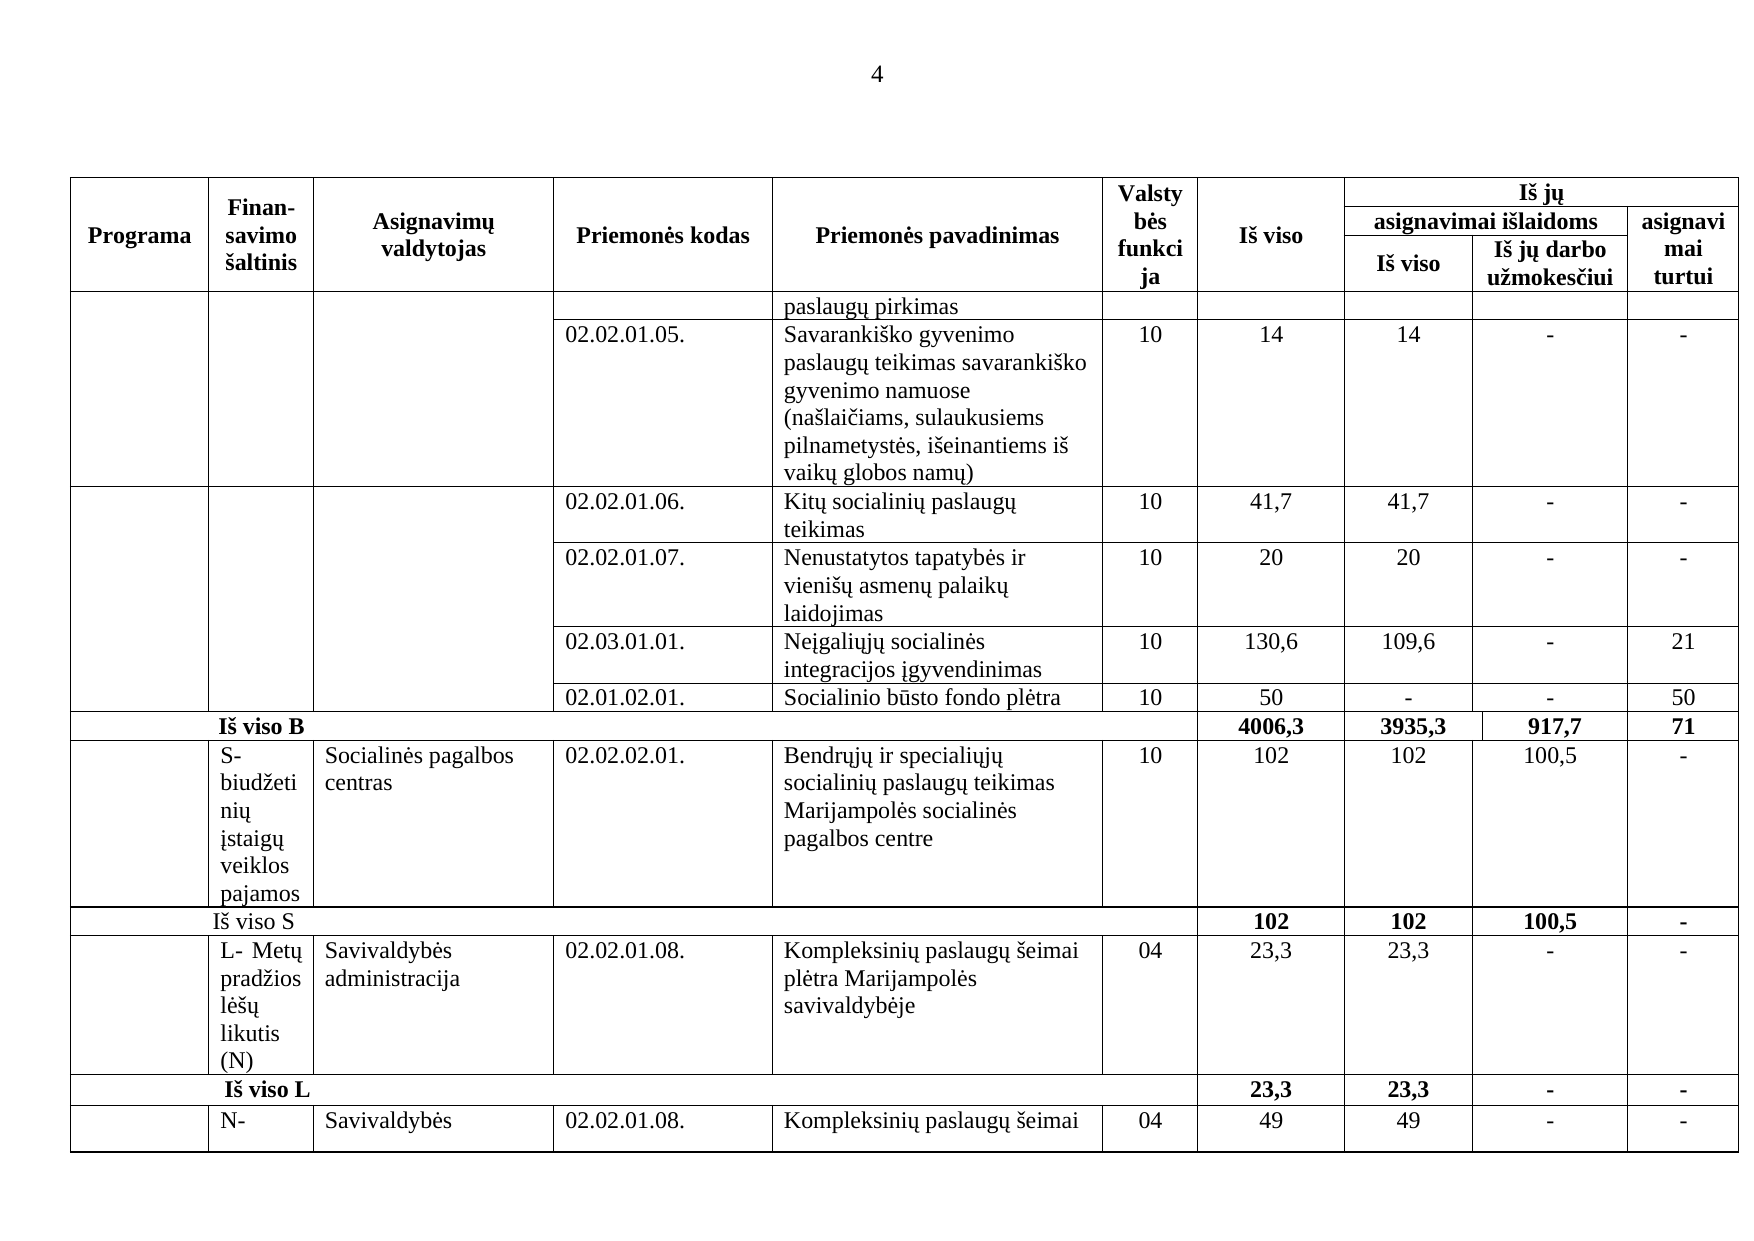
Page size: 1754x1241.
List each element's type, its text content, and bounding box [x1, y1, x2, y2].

table_cell S-biudžetinių įstaigų veiklos pajamos [209, 741, 313, 906]
table_cell 04 [1103, 936, 1197, 1074]
table_cell [71, 487, 208, 542]
table_cell [554, 292, 772, 319]
table_cell [314, 683, 553, 711]
table_cell 23,3 [1198, 1075, 1344, 1105]
table_cell N- [209, 1106, 313, 1151]
table_cell Neįgaliųjų socialinės integracijos įgyvendinimas [773, 627, 1102, 682]
table_cell Bendrųjų ir specialiųjų socialinių paslaugų teikimas Marijampolės socialinės pagalbos centre [773, 741, 1102, 906]
table_cell - [1628, 1075, 1738, 1105]
table_cell 41,7 [1345, 487, 1472, 542]
table_cell 02.03.01.01. [554, 627, 772, 682]
table_header Priemonės kodas [554, 178, 772, 291]
table_cell - [1628, 543, 1738, 626]
table_cell 23,3 [1345, 936, 1472, 1074]
table_cell Iš viso [1345, 236, 1472, 291]
table_cell - [1473, 292, 1627, 319]
table_cell Socialinio būsto fondo plėtra [773, 684, 1102, 711]
table_cell 14 [1198, 320, 1344, 486]
table_cell 4006,3 [1198, 712, 1344, 740]
table_cell [209, 292, 313, 319]
table_cell Savivaldybės administracija [314, 936, 553, 1074]
table_cell 21 [1628, 627, 1738, 682]
table_cell 20 [1198, 543, 1344, 626]
table_cell Kompleksinių paslaugų šeimai [773, 1106, 1102, 1151]
table_cell 49 [1345, 1106, 1472, 1151]
table_cell 02.02.02.01. [554, 741, 772, 906]
table_cell 02.01.02.01. [554, 684, 772, 711]
table_cell 102 [1198, 741, 1344, 906]
table_cell 41,7 [1198, 487, 1344, 542]
table_cell 10 [1103, 320, 1197, 486]
table_cell Iš viso L [71, 1075, 1197, 1105]
table_cell - [1628, 936, 1738, 1074]
table_cell - [1473, 936, 1627, 1074]
table_cell 100,5 [1473, 741, 1627, 906]
table_cell Kompleksinių paslaugų šeimai plėtra Marijampolės savivaldybėje [773, 936, 1102, 1074]
table_cell - [1345, 684, 1472, 711]
table_cell 10 [1103, 741, 1197, 906]
table_cell [71, 542, 208, 626]
table_header Programa [71, 178, 208, 291]
table_cell [1198, 292, 1344, 319]
table_cell [209, 626, 313, 682]
table_cell [314, 292, 553, 486]
table_cell [209, 319, 313, 486]
table_cell - [1473, 627, 1627, 682]
table_cell [314, 626, 553, 682]
table_cell 10 [1103, 627, 1197, 682]
table_cell 102 [1345, 908, 1472, 935]
table_cell [209, 487, 313, 542]
table_cell 102 [1198, 908, 1344, 935]
table_cell [71, 292, 208, 319]
table_cell Iš viso S [71, 908, 1197, 935]
table_cell 02.02.01.06. [554, 487, 772, 542]
table_cell - [1628, 292, 1738, 319]
table_header Asignavimų valdytojas [314, 178, 553, 291]
table_cell Iš viso B [71, 712, 1197, 740]
table_cell - [1473, 487, 1627, 542]
table_cell 23,3 [1345, 1075, 1472, 1105]
table_cell Savarankiško gyvenimo paslaugų teikimas savarankiško gyvenimo namuose (našlaičiams, sulaukusiems pilnametystės, išeinantiems iš vaikų globos namų) [773, 320, 1102, 486]
table_cell Kitų socialinių paslaugų teikimas [773, 487, 1102, 542]
table_header Iš jų [1345, 178, 1738, 206]
table_cell - [1473, 684, 1627, 711]
table_cell 02.02.01.08. [554, 1106, 772, 1151]
table_cell 23,3 [1198, 936, 1344, 1074]
table_cell [71, 1106, 208, 1151]
table_cell [71, 741, 208, 906]
table_cell 10 [1103, 487, 1197, 542]
table_header Valstybės funkcija [1103, 178, 1197, 291]
table_cell - [1473, 543, 1627, 626]
table_cell Savivaldybės [314, 1106, 553, 1151]
table_cell - [1628, 1106, 1738, 1151]
table_cell 100,5 [1473, 908, 1627, 935]
table_cell 3935,3 [1345, 712, 1482, 740]
table_cell [314, 487, 553, 542]
table_cell 04 [1103, 1106, 1197, 1151]
table_cell 02.02.01.07. [554, 543, 772, 626]
table_header Iš viso [1198, 178, 1344, 291]
table_cell Socialinės pagalbos centras [314, 741, 553, 906]
table_cell 14 [1345, 320, 1472, 486]
table_cell asignavimai išlaidoms [1345, 207, 1627, 234]
table_cell [209, 542, 313, 626]
table_cell [71, 626, 208, 682]
table_cell [71, 936, 208, 1074]
table_cell 71 [1628, 712, 1738, 740]
table_cell 10 [1103, 684, 1197, 711]
table_cell [71, 319, 208, 486]
table_cell - [1473, 1106, 1627, 1151]
table_cell 02.02.01.05. [554, 320, 772, 486]
table_cell 50 [1628, 684, 1738, 711]
table_cell 49 [1198, 1106, 1344, 1151]
table_cell Iš jų darbo užmokesčiui [1473, 236, 1627, 291]
table_cell paslaugų pirkimas [773, 292, 1102, 319]
table_cell - [1628, 908, 1738, 935]
table_cell - [1628, 320, 1738, 486]
table_cell L- Metų pradžios lėšų likutis (N) [209, 936, 313, 1074]
table_cell [314, 542, 553, 626]
table_cell 20 [1345, 543, 1472, 626]
table_header Finan-savimo šaltinis [209, 178, 313, 291]
table_cell 109,6 [1345, 627, 1472, 682]
table_cell [71, 683, 208, 711]
table_cell 10 [1103, 543, 1197, 626]
table_cell [1103, 292, 1197, 319]
table_cell 102 [1345, 741, 1472, 906]
table_cell [1345, 292, 1472, 319]
table_cell 917,7 [1483, 712, 1627, 740]
table_cell Nenustatytos tapatybės ir vienišų asmenų palaikų laidojimas [773, 543, 1102, 626]
table_cell 130,6 [1198, 627, 1344, 682]
table_cell 50 [1198, 684, 1344, 711]
table_cell - [1473, 1075, 1627, 1105]
table_cell - [1628, 741, 1738, 906]
table_header Priemonės pavadinimas [773, 178, 1102, 291]
table_cell - [1473, 320, 1627, 486]
table_cell 02.02.01.08. [554, 936, 772, 1074]
table_cell - [1628, 487, 1738, 542]
table_cell asignavimai turtui įsigyti [1628, 207, 1738, 291]
table_cell [209, 683, 313, 711]
